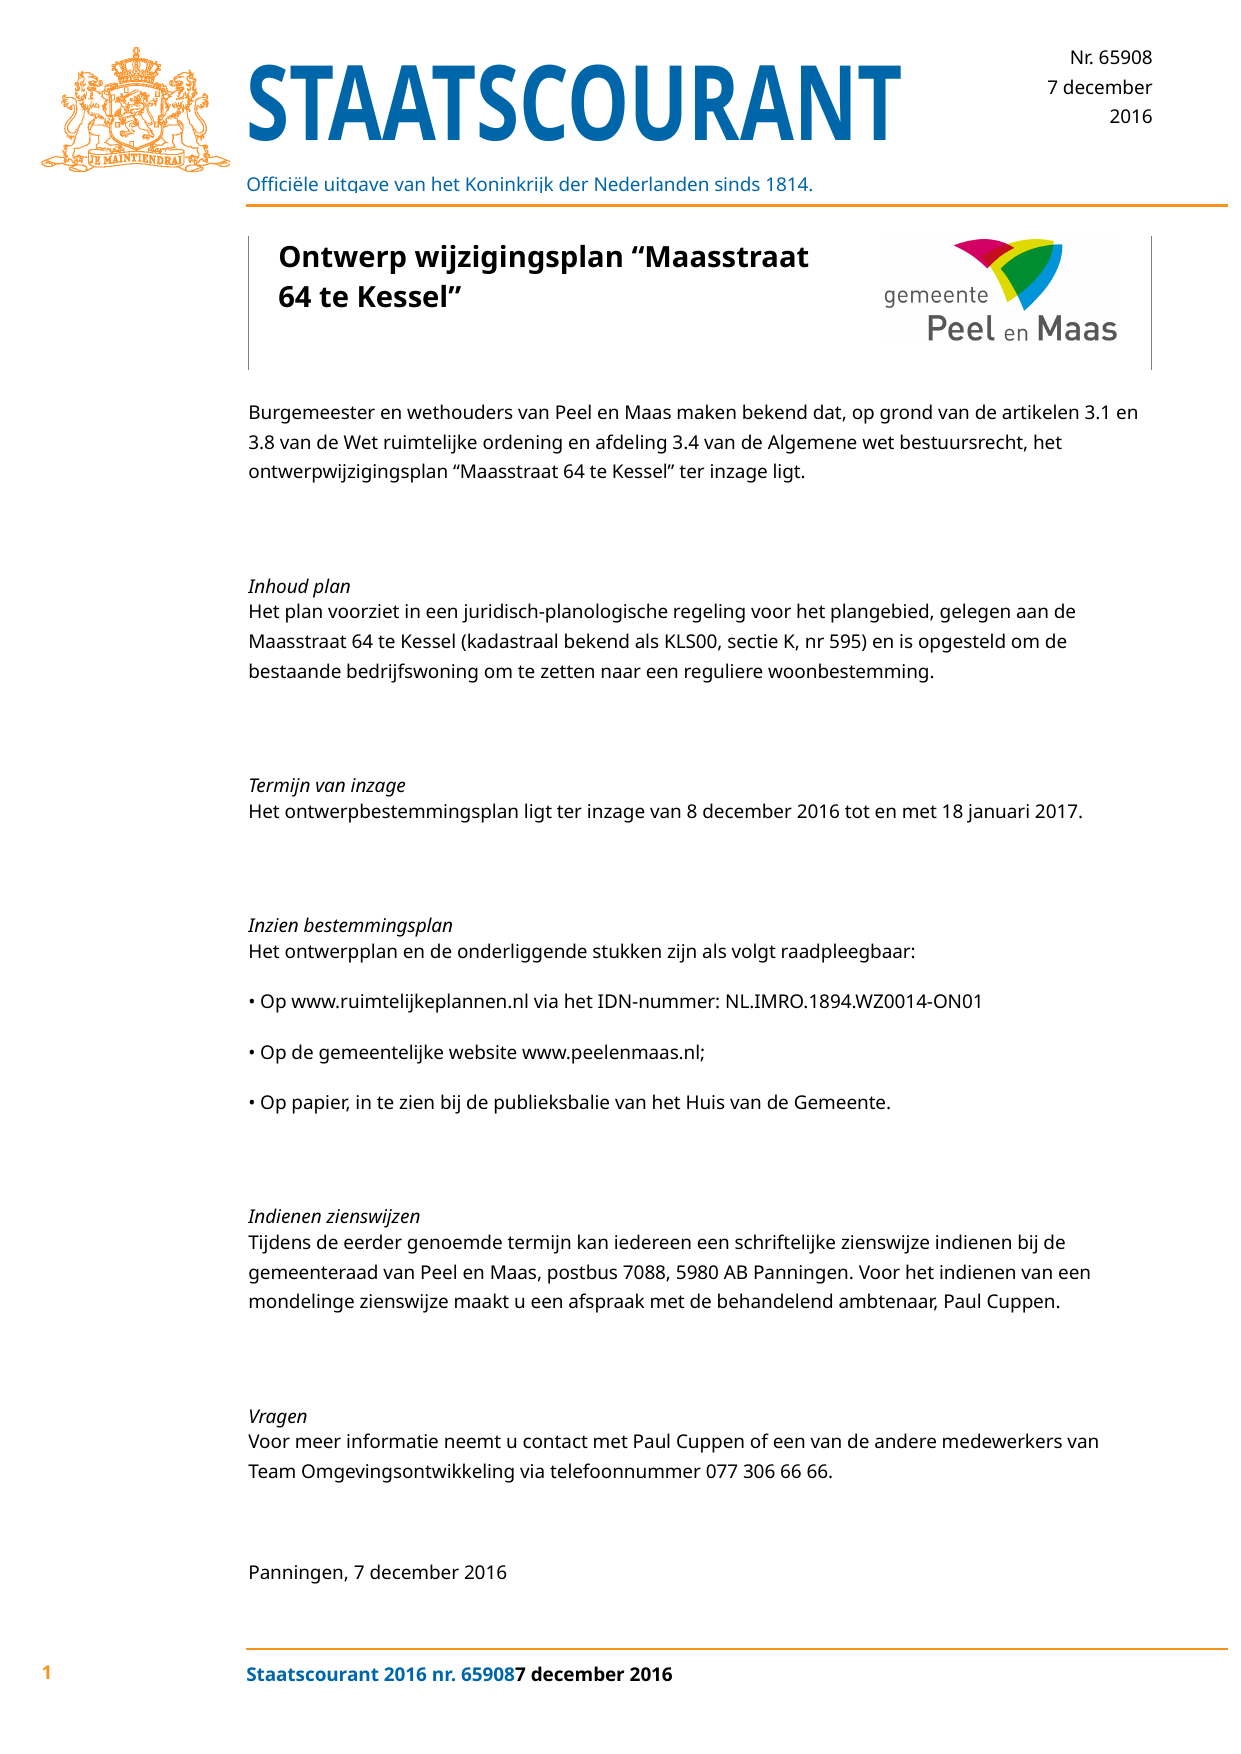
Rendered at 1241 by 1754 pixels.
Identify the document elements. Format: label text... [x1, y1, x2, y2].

text Het plan voorziet in een juridisch-planologische regeling voor het plangebied, gelegen aan de Maasstraat 64 te Kessel (kadastraal bekend als KLS00, sectie K, nr 595) en is opgesteld om de bestaande bedrijfswoning om te zetten naar een reguliere woonbestemming. [248, 599, 1152, 684]
text Voor meer informatie neemt u contact met Paul Cuppen of een van de andere medewerkers van Team Omgevingsontwikkeling via telefoonnummer 077 306 66 66. [248, 1429, 1152, 1484]
table_header Ontwerp wijzigingsplan “Maasstraat 64 te Kessel” [249, 236, 850, 370]
text • Op de gemeentelijke website www.peelenmaas.nl; [248, 1039, 1152, 1065]
picture [882, 236, 1119, 345]
table_header [850, 236, 1151, 370]
text • Op www.ruimtelijkeplannen.nl via het IDN-nummer: NL.IMRO.1894.WZ0014-ON01 [248, 988, 1152, 1014]
picture [41, 47, 231, 172]
text Burgemeester en wethouders van Peel en Maas maken bekend dat, op grond van de artikelen 3.1 en 3.8 van de Wet ruimtelijke ordening en afdeling 3.4 van de Algemene wet bestuursrecht, het ontwerpwijzigingsplan “Maasstraat 64 te Kessel” ter inzage ligt. [248, 399, 1152, 484]
text Inzien bestemmingsplan [248, 912, 1152, 938]
text Tijdens de eerder genoemde termijn kan iedereen een schriftelijke zienswijze indienen bij de gemeenteraad van Peel en Maas, postbus 7088, 5980 AB Panningen. Voor het indienen van een mondelinge zienswijze maakt u een afspraak met de behandelend ambtenaar, Paul Cuppen. [248, 1229, 1152, 1314]
text Het ontwerpplan en de onderliggende stukken zijn als volgt raadpleegbaar: [248, 938, 1152, 964]
text Het ontwerpbestemmingsplan ligt ter inzage van 8 december 2016 tot en met 18 januari 2017. [248, 798, 1152, 824]
text Termijn van inzage [248, 772, 1152, 798]
text • Op papier, in te zien bij de publieksbalie van het Huis van de Gemeente. [248, 1089, 1152, 1115]
text Indienen zienswijzen [248, 1204, 1152, 1229]
text Panningen, 7 december 2016 [248, 1559, 1152, 1585]
text Inhoud plan [248, 573, 1152, 599]
text Vragen [248, 1403, 1152, 1429]
